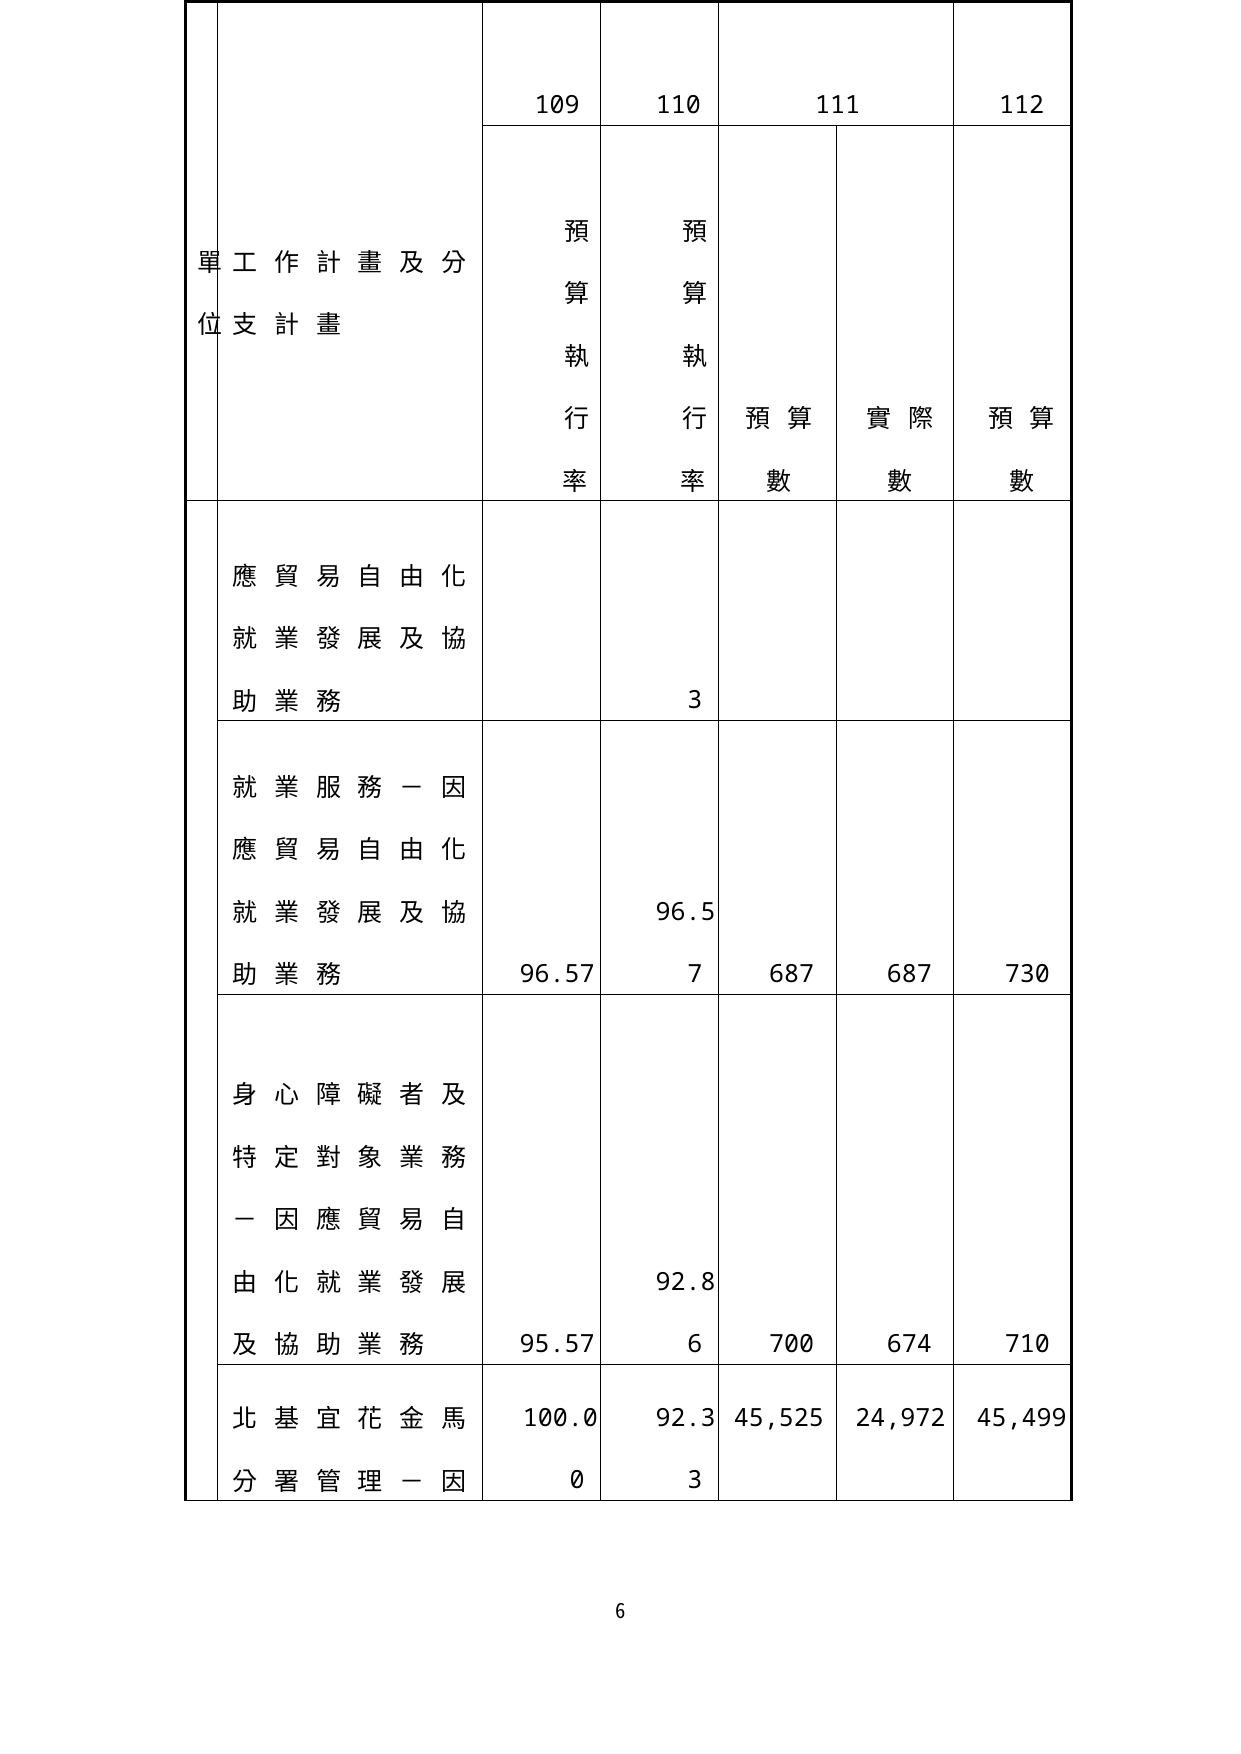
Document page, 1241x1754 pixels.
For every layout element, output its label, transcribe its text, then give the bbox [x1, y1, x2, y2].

table_header 單位 [187, 3, 217, 500]
table_cell 674 [837, 995, 953, 1364]
table_cell 96.57 [601, 721, 718, 994]
table_header 110 [601, 3, 718, 125]
table_header 112 [954, 3, 1070, 125]
table_cell [719, 501, 836, 720]
table_cell 24,972 [837, 1365, 953, 1500]
table_cell 3 [601, 501, 718, 720]
table_cell 身心障礙者及特定對象業務－因應貿易自由化就業發展及協助業務 [218, 995, 482, 1364]
table_cell 就業服務－因應貿易自由化就業發展及協助業務 [218, 721, 482, 994]
table_cell 730 [954, 721, 1070, 994]
table_cell 發展署及所屬 [187, 501, 217, 1500]
table_header 109 [483, 3, 600, 125]
table_cell [483, 501, 600, 720]
table_cell 710 [954, 995, 1070, 1364]
table_cell 700 [719, 995, 836, 1364]
table_cell 92.86 [601, 995, 718, 1364]
table_cell 687 [719, 721, 836, 994]
table_cell 預算數 [719, 126, 836, 500]
table_cell [837, 501, 953, 720]
table_cell 687 [837, 721, 953, 994]
table_cell 92.33 [601, 1365, 718, 1500]
table_cell 預算數 [954, 126, 1070, 500]
table_header 111 [719, 3, 953, 125]
table_cell 訓練發展－因應貿易自由化就業發展及協助業務 [218, 501, 482, 720]
table_cell 45,525 [719, 1365, 836, 1500]
table_cell 96.57 [483, 721, 600, 994]
table_cell 預算執行率 [601, 126, 718, 500]
table_cell 45,499 [954, 1365, 1070, 1500]
table_cell 95.57 [483, 995, 600, 1364]
table_cell 北基宜花金馬分署管理－因 [218, 1365, 482, 1500]
table_cell 100.00 [483, 1365, 600, 1500]
table_cell 實際數 [837, 126, 953, 500]
table_header 工作計畫及分支計畫 [218, 3, 482, 500]
table_cell [954, 501, 1070, 720]
table_cell 預算執行率 [483, 126, 600, 500]
